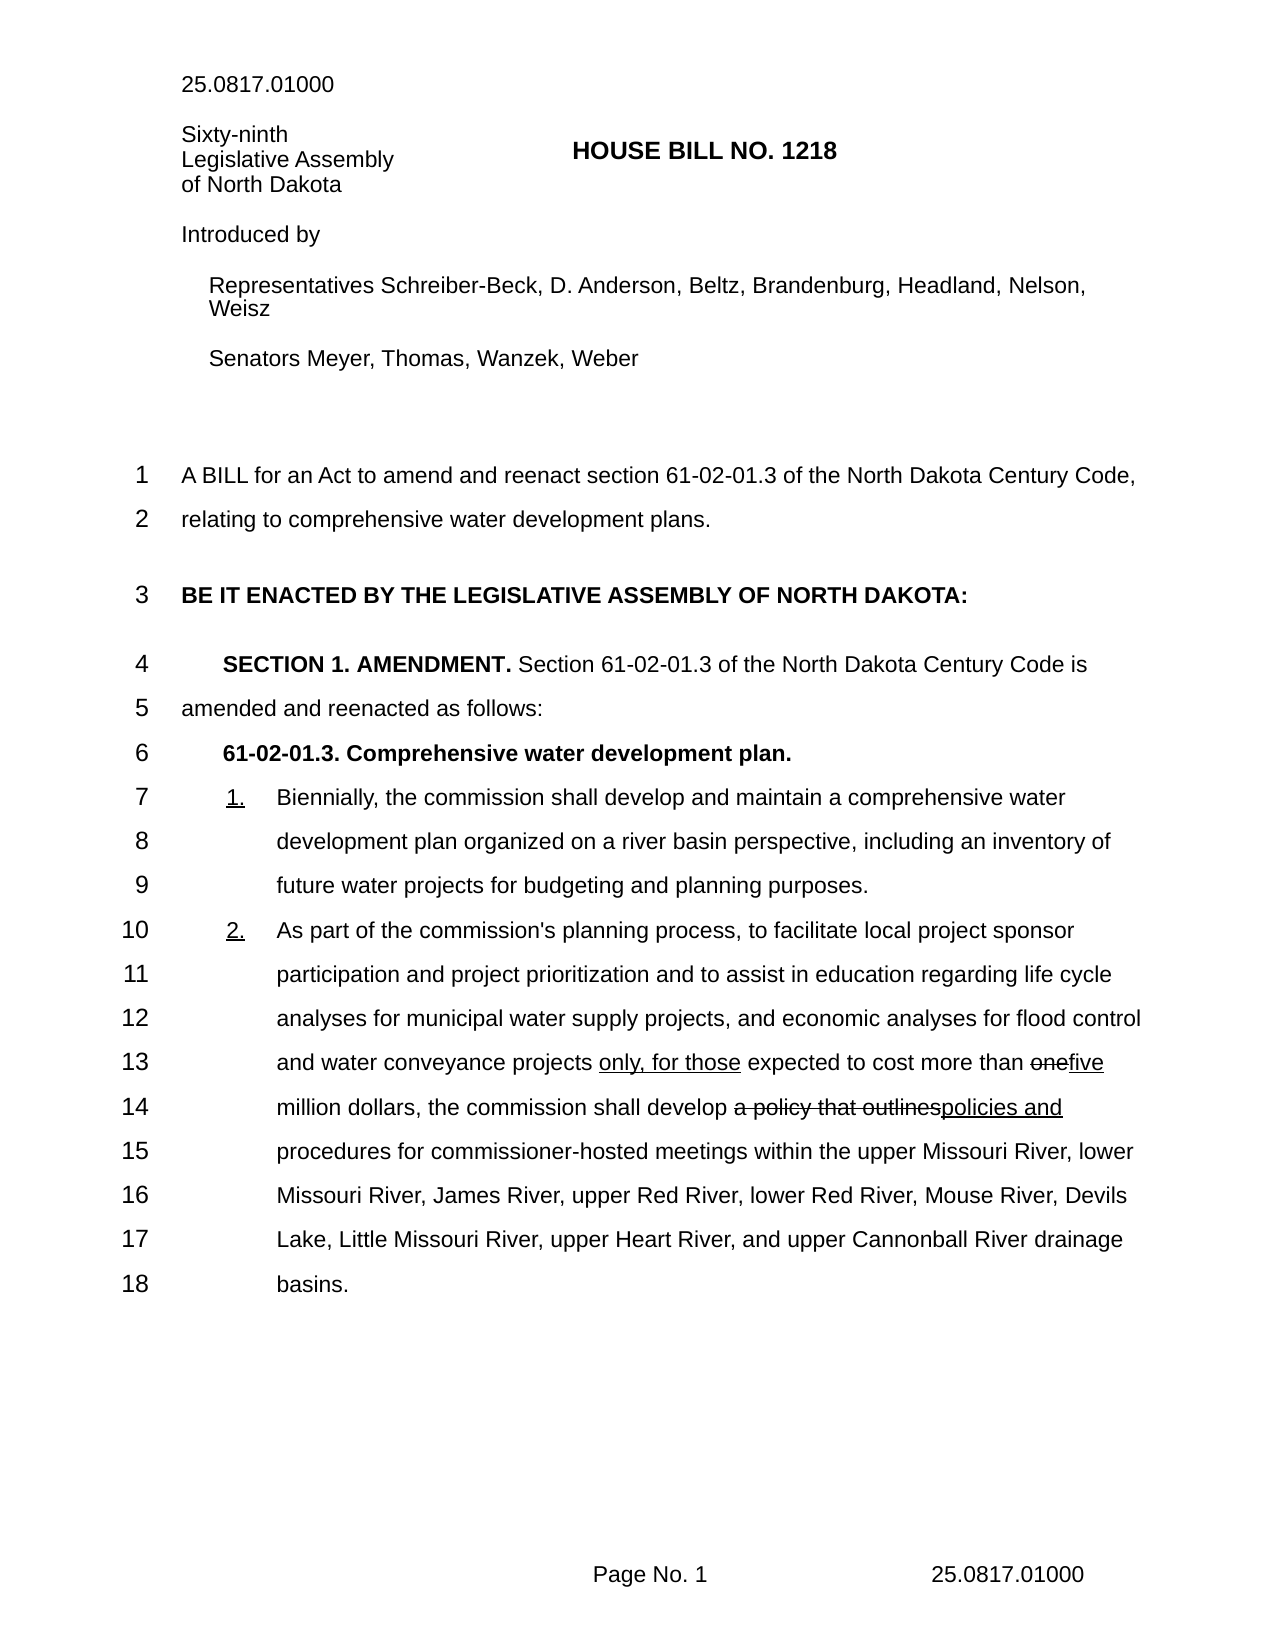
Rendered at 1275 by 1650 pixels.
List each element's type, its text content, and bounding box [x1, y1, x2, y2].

text of North Dakota [181, 173, 1154, 198]
text 2. As part of the commission's planning process, to facilitate local project sponsor participation and project prioritization and to assist in education regarding life cycle analyses for municipal water supply projects, and economic analyses for flood control and water conveyance projects only, for those expected to cost more than onefive million dollars, the commission shall develop a policy that outlinespolicies and procedures for commissioner‑hosted meetings within the upper Missouri River, lower Missouri River, James River, upper Red River, lower Red River, Mouse River, Devils Lake, Little Missouri River, upper Heart River, and upper Cannonball River drainage basins. [181, 903, 1154, 1301]
text SECTION 1. AMENDMENT. Section 61‑02‑01.3 of the North Dakota Century Code is amended and reenacted as follows: [181, 637, 1154, 726]
title BILL NO. [565, 136, 837, 165]
text BE IT ENACTED BY THE LEGISLATIVE ASSEMBLY OF NORTH DAKOTA: [181, 568, 1154, 612]
text . [181, 73, 1154, 133]
text Introduced by [181, 223, 1154, 248]
text Legislative Assembly [181, 148, 1154, 173]
text 1. Biennially, the commission shall develop and maintain a comprehensive water development plan organized on a river basin perspective, including an inventory of future water projects for budgeting and planning purposes. [181, 770, 1154, 903]
title A BILL for an Act to amend and reenact section 61‑02‑01.3 of the North Dakota Century Code, relating to comprehensive water development plans. [181, 448, 1154, 536]
subtitle 61‑02‑01.3. Comprehensive water development plan. [181, 726, 1154, 770]
text Representatives Schreiber-Beck, D. Anderson, Beltz, Brandenburg, Headland, Nelson, Weisz [208, 275, 1154, 321]
text Senators Meyer, Thomas, Wanzek, Weber [208, 348, 1154, 371]
